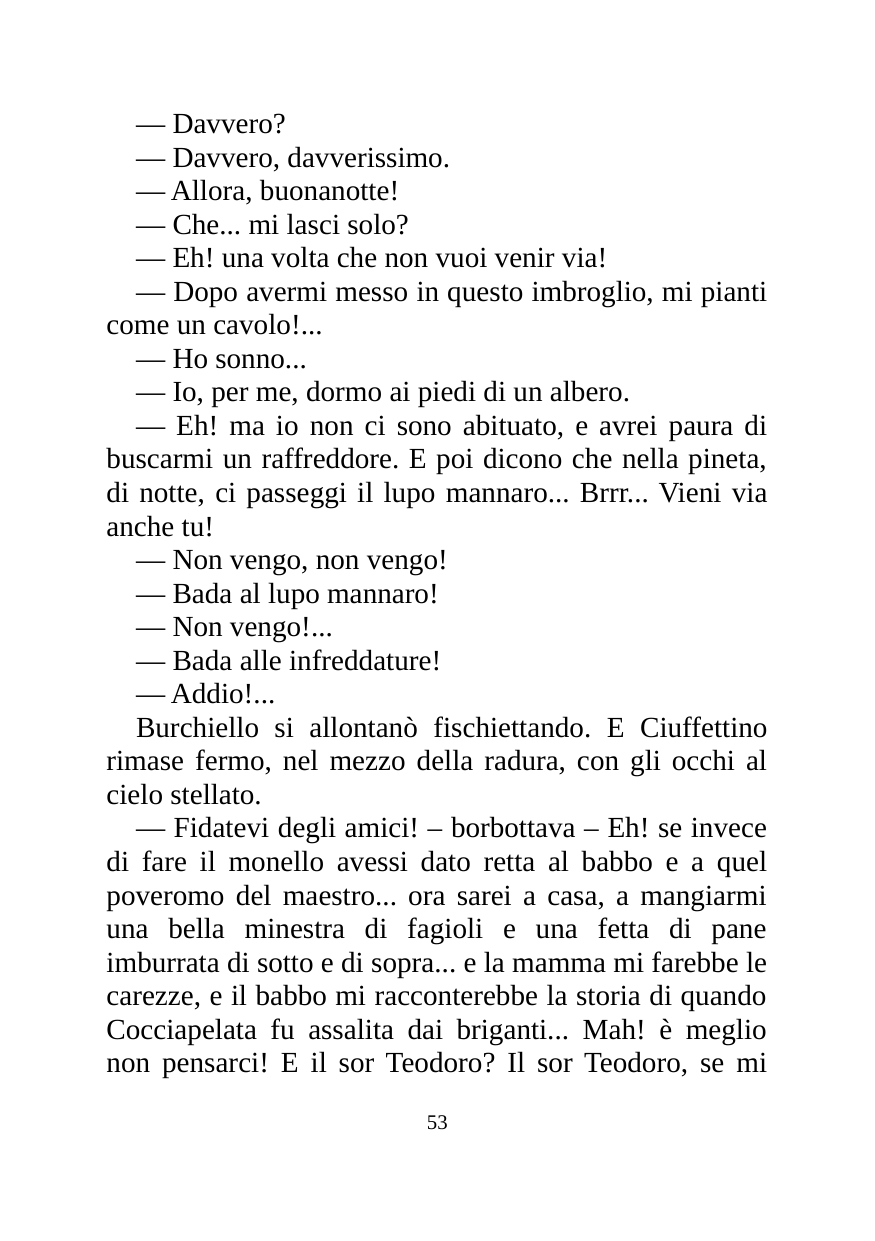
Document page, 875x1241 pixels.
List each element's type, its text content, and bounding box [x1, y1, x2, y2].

text — Dopo avermi messo in questo imbroglio, mi pianti come un cavolo!... [106, 274, 768, 341]
text — Addio!... [106, 676, 768, 710]
text — Fidatevi degli amici! – borbottava – Eh! se invece di fare il monello avessi dato retta al babbo e a quel poveromo del maestro... ora sarei a casa, a mangiarmi una bella minestra di fagioli e una fetta di pane imburrata di sotto e di sopra... e la mamma mi farebbe le carezze, e il babbo mi racconterebbe la storia di quando Cocciapelata fu assalita dai briganti... Mah! è meglio non pensarci! E il sor Teodoro? Il sor Teodoro, se mi [106, 811, 768, 1079]
text Burchiello si allontanò fischiettando. E Ciuffettino rimase fermo, nel mezzo della radura, con gli occhi al cielo stellato. [106, 710, 768, 811]
text — Bada al lupo mannaro! [106, 576, 768, 609]
text — Che... mi lasci solo? [106, 207, 768, 240]
text — Allora, buonanotte! [106, 173, 768, 207]
text — Ho sonno... [106, 341, 768, 374]
text — Eh! una volta che non vuoi venir via! [106, 240, 768, 274]
text — Eh! ma io non ci sono abituato, e avrei paura di buscarmi un raffreddore. E poi dicono che nella pineta, di notte, ci passeggi il lupo mannaro... Brrr... Vieni via anche tu! [106, 408, 768, 542]
text — Non vengo!... [106, 609, 768, 643]
text — Davvero, davverissimo. [106, 140, 768, 173]
text — Non vengo, non vengo! [106, 542, 768, 576]
text — Bada alle infreddature! [106, 643, 768, 676]
text — Io, per me, dormo ai piedi di un albero. [106, 374, 768, 408]
text — Davvero? [106, 106, 768, 140]
